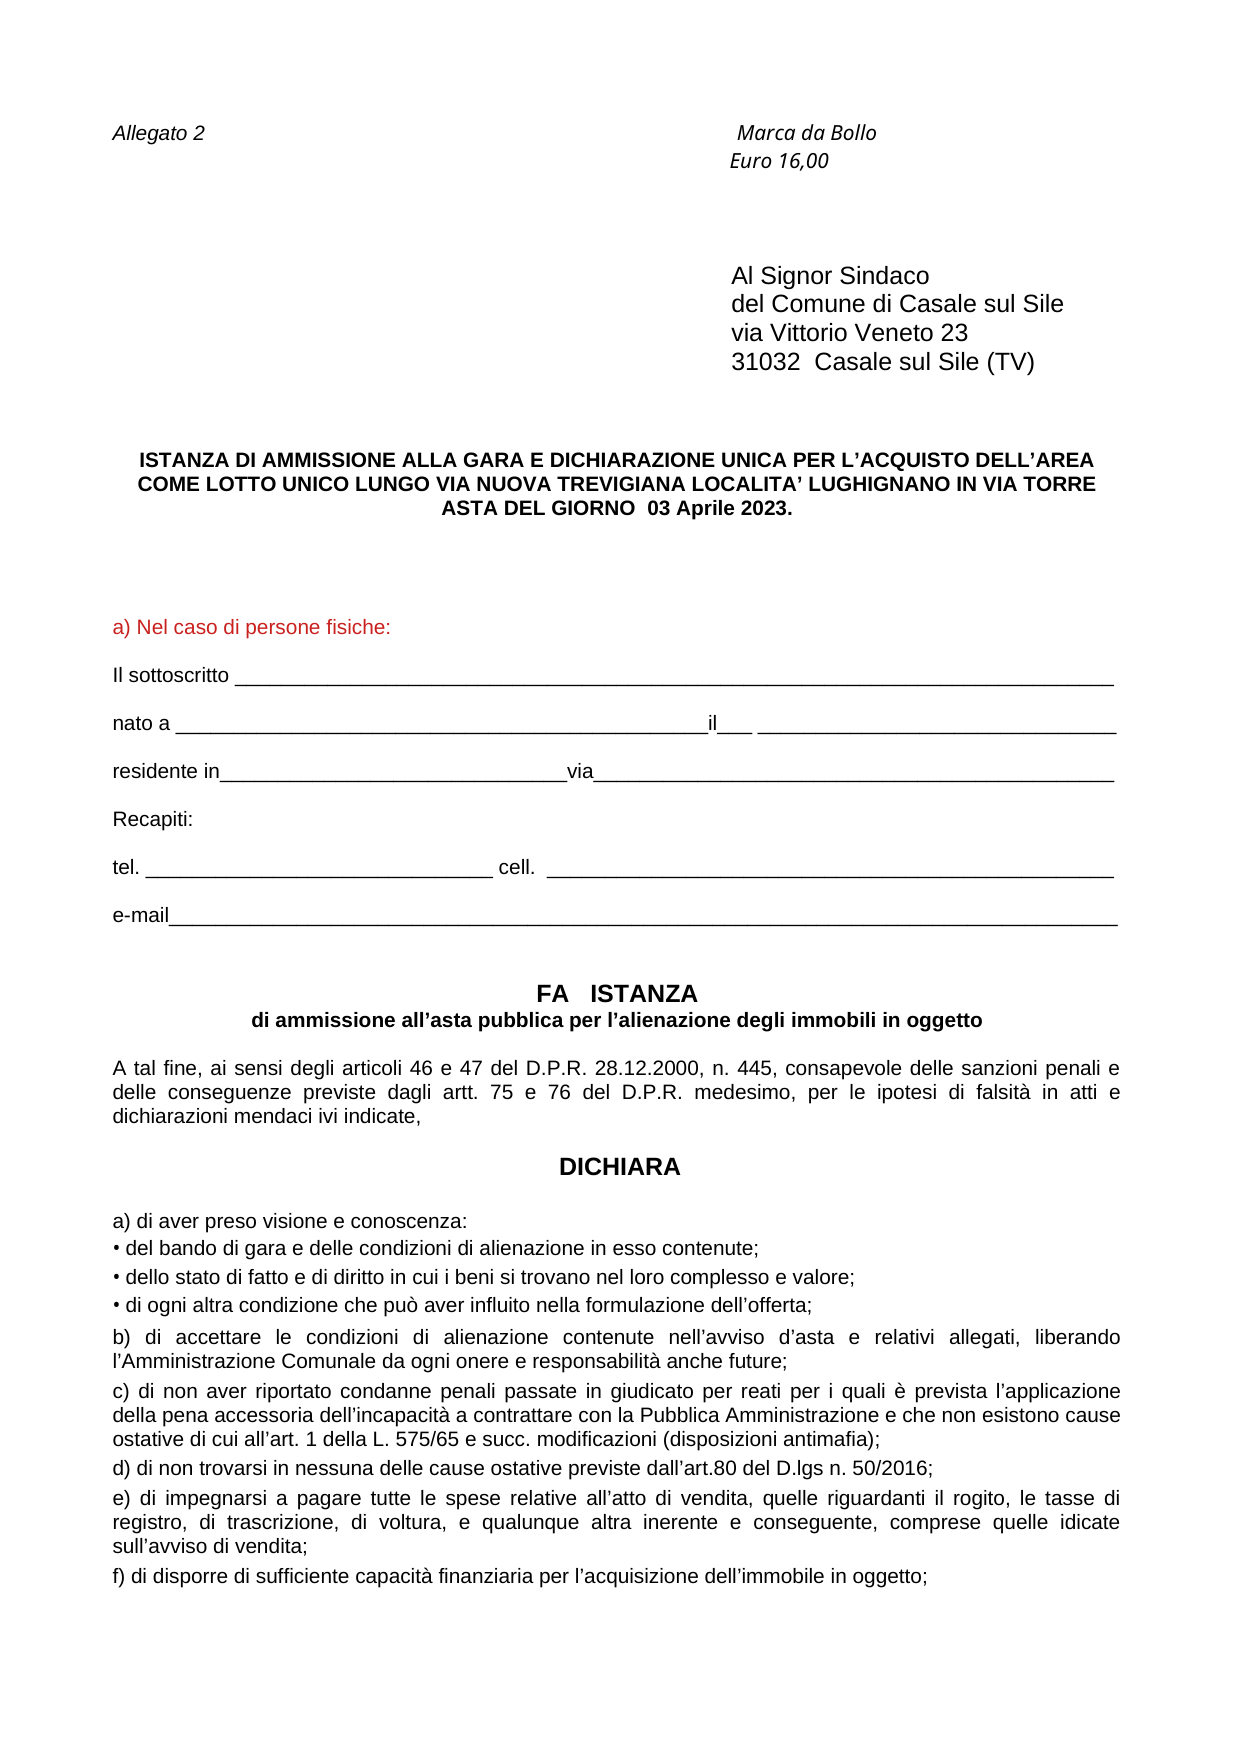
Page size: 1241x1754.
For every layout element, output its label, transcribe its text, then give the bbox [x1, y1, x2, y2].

text Il sottoscritto ____________________________________________________________________________ [112, 663, 1122, 687]
text Al Signor Sindaco [731, 261, 1122, 289]
text • di ogni altra condizione che può aver influito nella formulazione dell’offerta; [112, 1290, 1122, 1319]
text Allegato 2 Marca da Bollo [112, 118, 1122, 147]
text • del bando di gara e delle condizioni di alienazione in esso contenute; [112, 1233, 1122, 1262]
text tel. ______________________________ cell. _________________________________________________ [112, 855, 1122, 879]
text a) Nel caso di persone fisiche: [112, 615, 1122, 639]
text di ammissione all’asta pubblica per l’alienazione degli immobili in oggetto [112, 1008, 1122, 1032]
text b) di accettare le condizioni di alienazione contenute nell’avviso d’asta e relativi allegati, liberando l’Amministrazione Comunale da ogni onere e responsabilità anche future; [112, 1324, 1122, 1372]
text DICHIARA [112, 1152, 1122, 1181]
text d) di non trovarsi in nessuna delle cause ostative previste dall’art.80 del D.lgs n. 50/2016; [112, 1456, 1122, 1480]
text Euro 16,00 [112, 147, 1122, 175]
text • dello stato di fatto e di diritto in cui i beni si trovano nel loro complesso e valore; [112, 1262, 1122, 1290]
text A tal fine, ai sensi degli articoli 46 e 47 del D.P.R. 28.12.2000, n. 445, consapevole delle sanzioni penali e delle conseguenze previste dagli artt. 75 e 76 del D.P.R. medesimo, per le ipotesi di falsità in atti e dichiarazioni mendaci ivi indicate, [112, 1056, 1122, 1128]
text residente in______________________________via_____________________________________________ [112, 759, 1122, 783]
text a) di aver preso visione e conoscenza: [112, 1209, 1122, 1233]
text via Vittorio Veneto 23 [731, 318, 1122, 347]
text ASTA DEL GIORNO 03 Aprile 2023. [112, 495, 1122, 519]
text Recapiti: [112, 807, 1122, 831]
text FA ISTANZA [112, 979, 1122, 1008]
text ISTANZA DI AMMISSIONE ALLA GARA E DICHIARAZIONE UNICA PER L’ACQUISTO DELL’AREA COME LOTTO UNICO LUNGO VIA NUOVA TREVIGIANA LOCALITA’ LUGHIGNANO IN VIA TORRE [112, 447, 1122, 495]
text del Comune di Casale sul Sile [731, 289, 1122, 318]
text e-mail__________________________________________________________________________________ [112, 903, 1122, 927]
text nato a ______________________________________________il___ _______________________________ [112, 711, 1122, 735]
text f) di disporre di sufficiente capacità finanziaria per l’acquisizione dell’immobile in oggetto; [112, 1564, 1122, 1588]
text c) di non aver riportato condanne penali passate in giudicato per reati per i quali è prevista l’applicazione della pena accessoria dell’incapacità a contrattare con la Pubblica Amministrazione e che non esistono cause ostative di cui all’art. 1 della L. 575/65 e succ. modificazioni (disposizioni antimafia); [112, 1378, 1122, 1450]
text e) di impegnarsi a pagare tutte le spese relative all’atto di vendita, quelle riguardanti il rogito, le tasse di registro, di trascrizione, di voltura, e qualunque altra inerente e conseguente, comprese quelle idicate sull’avviso di vendita; [112, 1486, 1122, 1558]
text 31032 Casale sul Sile (TV) [731, 347, 1122, 376]
